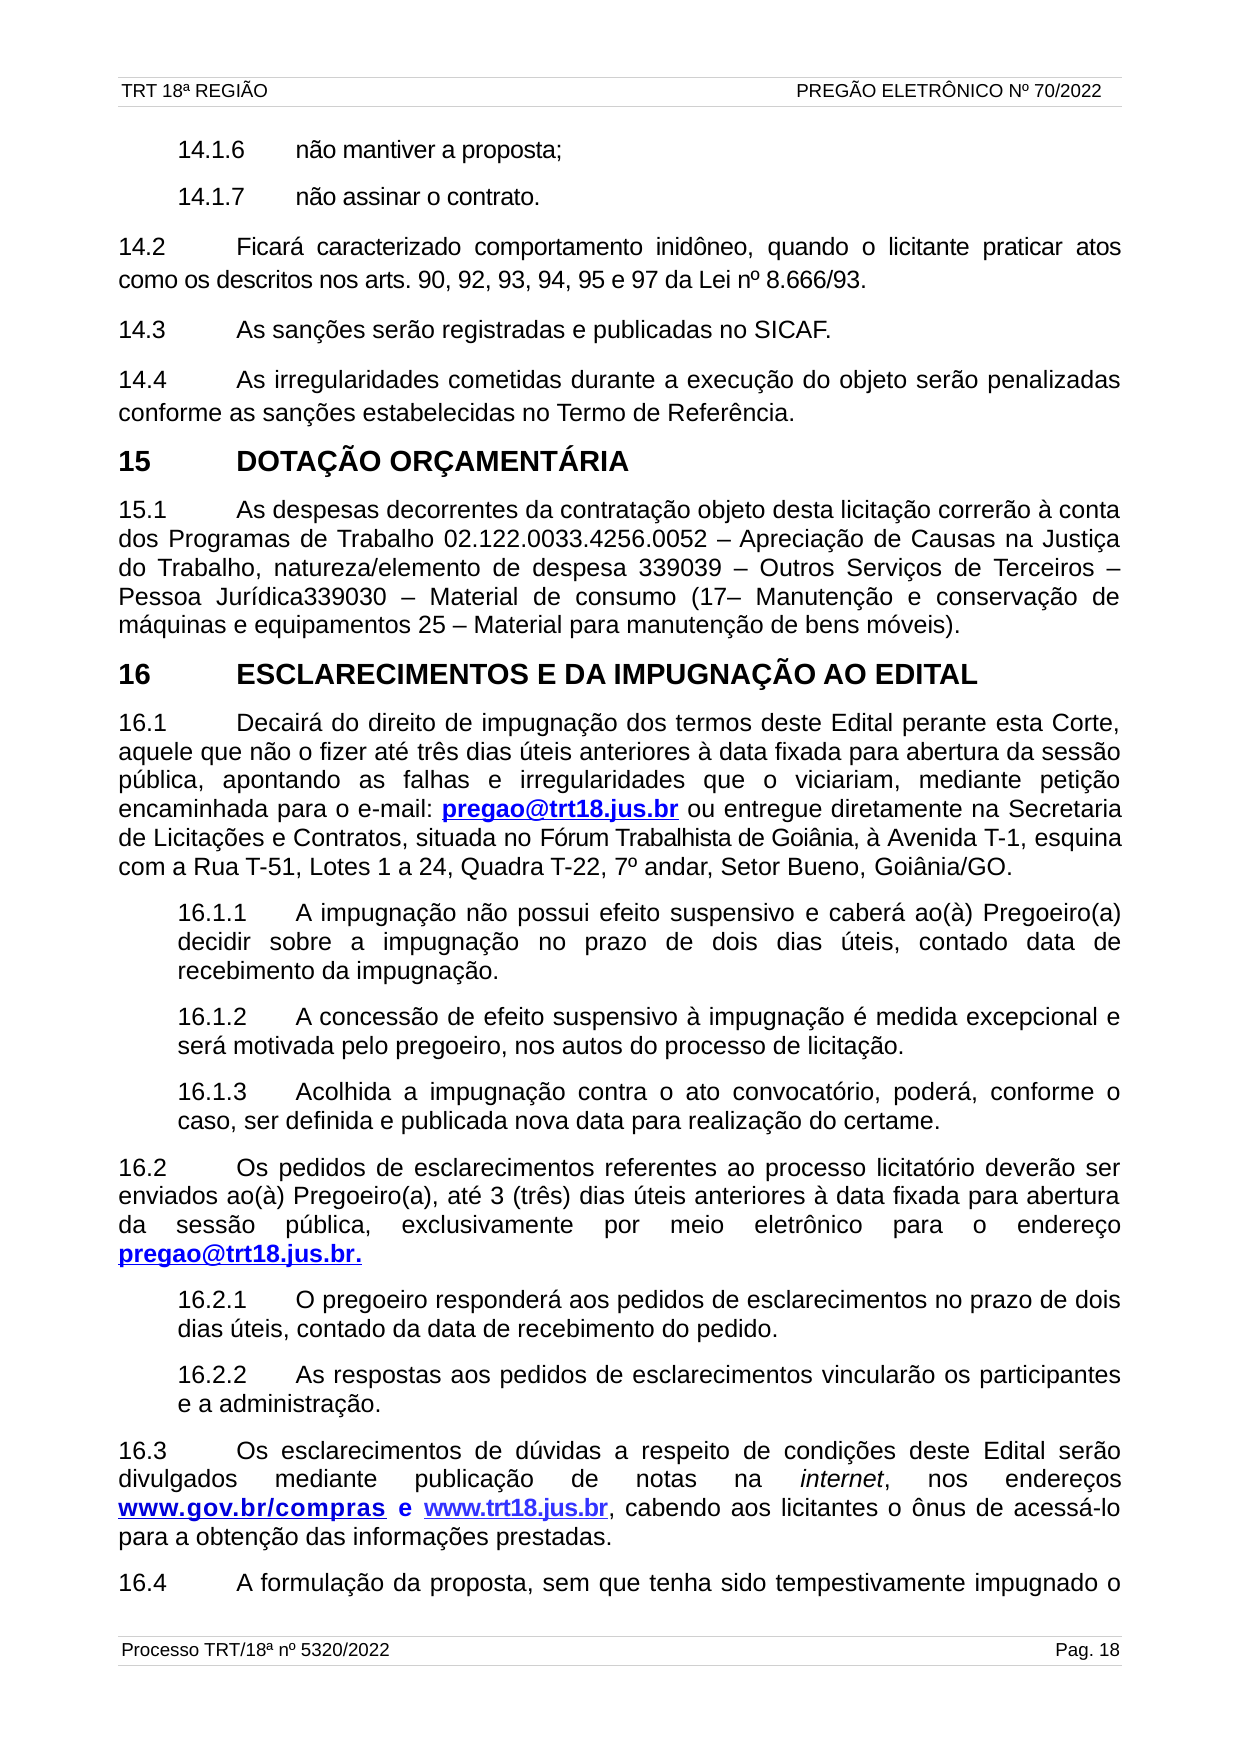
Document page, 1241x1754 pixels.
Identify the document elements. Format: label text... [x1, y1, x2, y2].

text 16.4 A formulação da proposta, sem que tenha sido tempestivamente impugnado o [118, 1568, 1122, 1597]
list 14.1.7 não assinar o contrato. [177, 182, 1122, 211]
text 15.1 As despesas decorrentes da contratação objeto desta licitação correrão à conta dos Programas de Trabalho 02.122.0033.4256.0052 – Apreciação de Causas na Justiça do Trabalho, natureza/elemento de despesa 339039 – Outros Serviços de Terceiros – Pessoa Jurídica339030 – Material de consumo (17– Manutenção e conservação de máquinas e equipamentos 25 – Material para manutenção de bens móveis). [118, 495, 1122, 639]
text 16.1.2 A concessão de efeito suspensivo à impugnação é medida excepcional e será motivada pelo pregoeiro, nos autos do processo de licitação. [177, 1002, 1122, 1060]
text 16.3 Os esclarecimentos de dúvidas a respeito de condições deste Edital serão divulgados mediante publicação de notas na internet, nos endereços www.gov.br/compras e www.trt18.jus.br, cabendo aos licitantes o ônus de acessá-lo para a obtenção das informações prestadas. [118, 1436, 1122, 1551]
text 16.2 Os pedidos de esclarecimentos referentes ao processo licitatório deverão ser enviados ao(à) Pregoeiro(a), até 3 (três) dias úteis anteriores à data fixada para abertura da sessão pública, exclusivamente por meio eletrônico para o endereço pregao@trt18.jus.br. [118, 1153, 1122, 1268]
text 16.2.2 As respostas aos pedidos de esclarecimentos vincularão os participantes e a administração. [177, 1361, 1122, 1418]
text 15 DOTAÇÃO ORÇAMENTÁRIA [118, 444, 1122, 478]
list 14.4 As irregularidades cometidas durante a execução do objeto serão penalizadas conforme as sanções estabelecidas no Termo de Referência. [118, 361, 1122, 426]
text 14.3 As sanções serão registradas e publicadas no SICAF. [118, 311, 1122, 344]
text 16.2.1 O pregoeiro responderá aos pedidos de esclarecimentos no prazo de dois dias úteis, contado da data de recebimento do pedido. [177, 1285, 1122, 1343]
text 16.1.1 A impugnação não possui efeito suspensivo e caberá ao(à) Pregoeiro(a) decidir sobre a impugnação no prazo de dois dias úteis, contado data de recebimento da impugnação. [177, 898, 1122, 984]
text 16.1 Decairá do direito de impugnação dos termos deste Edital perante esta Corte, aquele que não o fizer até três dias úteis anteriores à data fixada para abertura da sessão pública, apontando as falhas e irregularidades que o viciariam, mediante petição encaminhada para o e-mail: pregao@trt18.jus.br ou entregue diretamente na Secretaria de Licitações e Contratos, situada no Fórum Trabalhista de Goiânia, à Avenida T-1, esquina com a Rua T-51, Lotes 1 a 24, Quadra T-22, 7º andar, Setor Bueno, Goiânia/GO. [118, 708, 1122, 881]
text 16.1.3 Acolhida a impugnação contra o ato convocatório, poderá, conforme o caso, ser definida e publicada nova data para realização do certame. [177, 1077, 1122, 1135]
text 14.2 Ficará caracterizado comportamento inidôneo, quando o licitante praticar atos como os descritos nos arts. 90, 92, 93, 94, 95 e 97 da Lei nº 8.666/93. [118, 228, 1122, 293]
text 16 ESCLARECIMENTOS E DA IMPUGNAÇÃO AO EDITAL [118, 657, 1122, 690]
list 14.1.6 não mantiver a proposta; [177, 136, 1122, 164]
